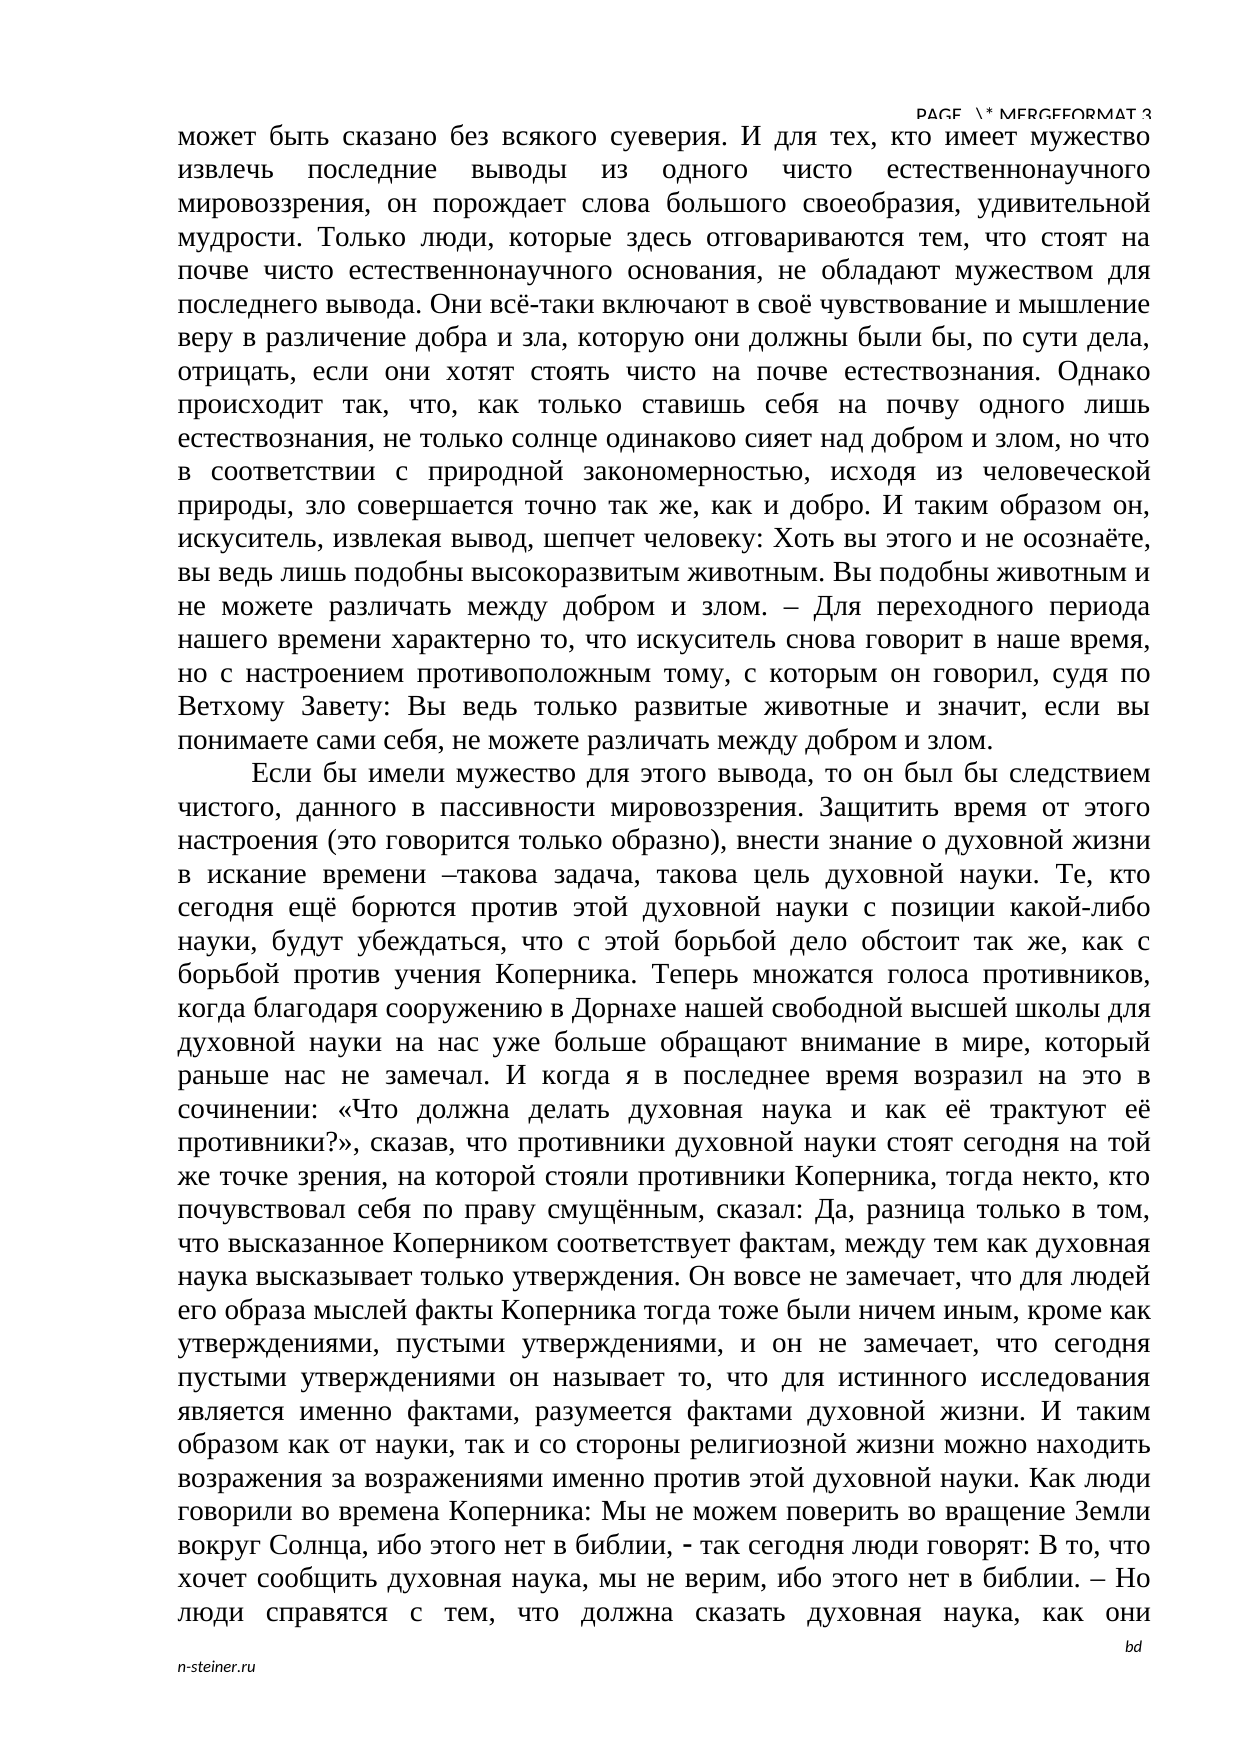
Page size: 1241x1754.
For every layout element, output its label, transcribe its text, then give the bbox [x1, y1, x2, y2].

text может быть сказано без всякого суеверия. И для тех, кто имеет мужество извлечь последние выводы из одного чисто естественнонаучного мировоззрения, он порождает слова большого своеобразия, удивительной мудрости. Только люди, которые здесь отговариваются тем, что стоят на почве чисто естественнонаучного основания, не обладают мужеством для последнего вывода. Они всё-таки включают в своё чувствование и мышление веру в различение добра и зла, которую они должны были бы, по сути дела, отрицать, если они хотят стоять чисто на почве естествознания. Однако происходит так, что, как только ставишь себя на почву одного лишь естествознания, не только солнце одинаково сияет над добром и злом, но что в соответствии с природной закономерностью, исходя из человеческой природы, зло совершается точно так же, как и добро. И таким образом он, искуситель, извлекая вывод, шепчет человеку: Хоть вы этого и не осознаёте, вы ведь лишь подобны высокоразвитым животным. Вы подобны животным и не можете различать между добром и злом. – Для переходного периода нашего времени характерно то, что искуситель снова говорит в наше время, но с настроением противоположным тому, с которым он говорил, судя по Ветхому Завету: Вы ведь только развитые животные и значит, если вы понимаете сами себя, не можете различать между добром и злом. [177, 118, 1152, 755]
text Если бы имели мужество для этого вывода, то он был бы следствием чистого, данного в пассивности мировоззрения. Защитить время от этого настроения (это говорится только образно), внести знание о духовной жизни в искание времени –такова задача, такова цель духовной науки. Те, кто сегодня ещё борются против этой духовной науки с позиции какой-либо науки, будут убеждаться, что с этой борьбой дело обстоит так же, как с борьбой против учения Коперника. Теперь множатся голоса противников, когда благодаря сооружению в Дорнахе нашей свободной высшей школы для духовной науки на нас уже больше обращают внимание в мире, который раньше нас не замечал. И когда я в последнее время возразил на это в сочинении: «Что должна делать духовная наука и как её трактуют её противники?», сказав, что противники духовной науки стоят сегодня на той же точке зрения, на которой стояли противники Коперника, тогда некто, кто почувствовал себя по праву смущённым, сказал: Да, разница только в том, что высказанное Коперником соответствует фактам, между тем как духовная наука высказывает только утверждения. Он вовсе не замечает, что для людей его образа мыслей факты Коперника тогда тоже были ничем иным, кроме как утверждениями, пустыми утверждениями, и он не замечает, что сегодня пустыми утверждениями он называет то, что для истинного исследования является именно фактами, разумеется фактами духовной жизни. И таким образом как от науки, так и со стороны религиозной жизни можно находить возражения за возражениями именно против этой духовной науки. Как люди говорили во времена Коперника: Мы не можем поверить во вращение Земли вокруг Солнца, ибо этого нет в библии,  так сегодня люди говорят: В то, что хочет сообщить духовная наука, мы не верим, ибо этого нет в библии. – Но люди справятся с тем, что должна сказать духовная наука, как они [177, 755, 1152, 1628]
